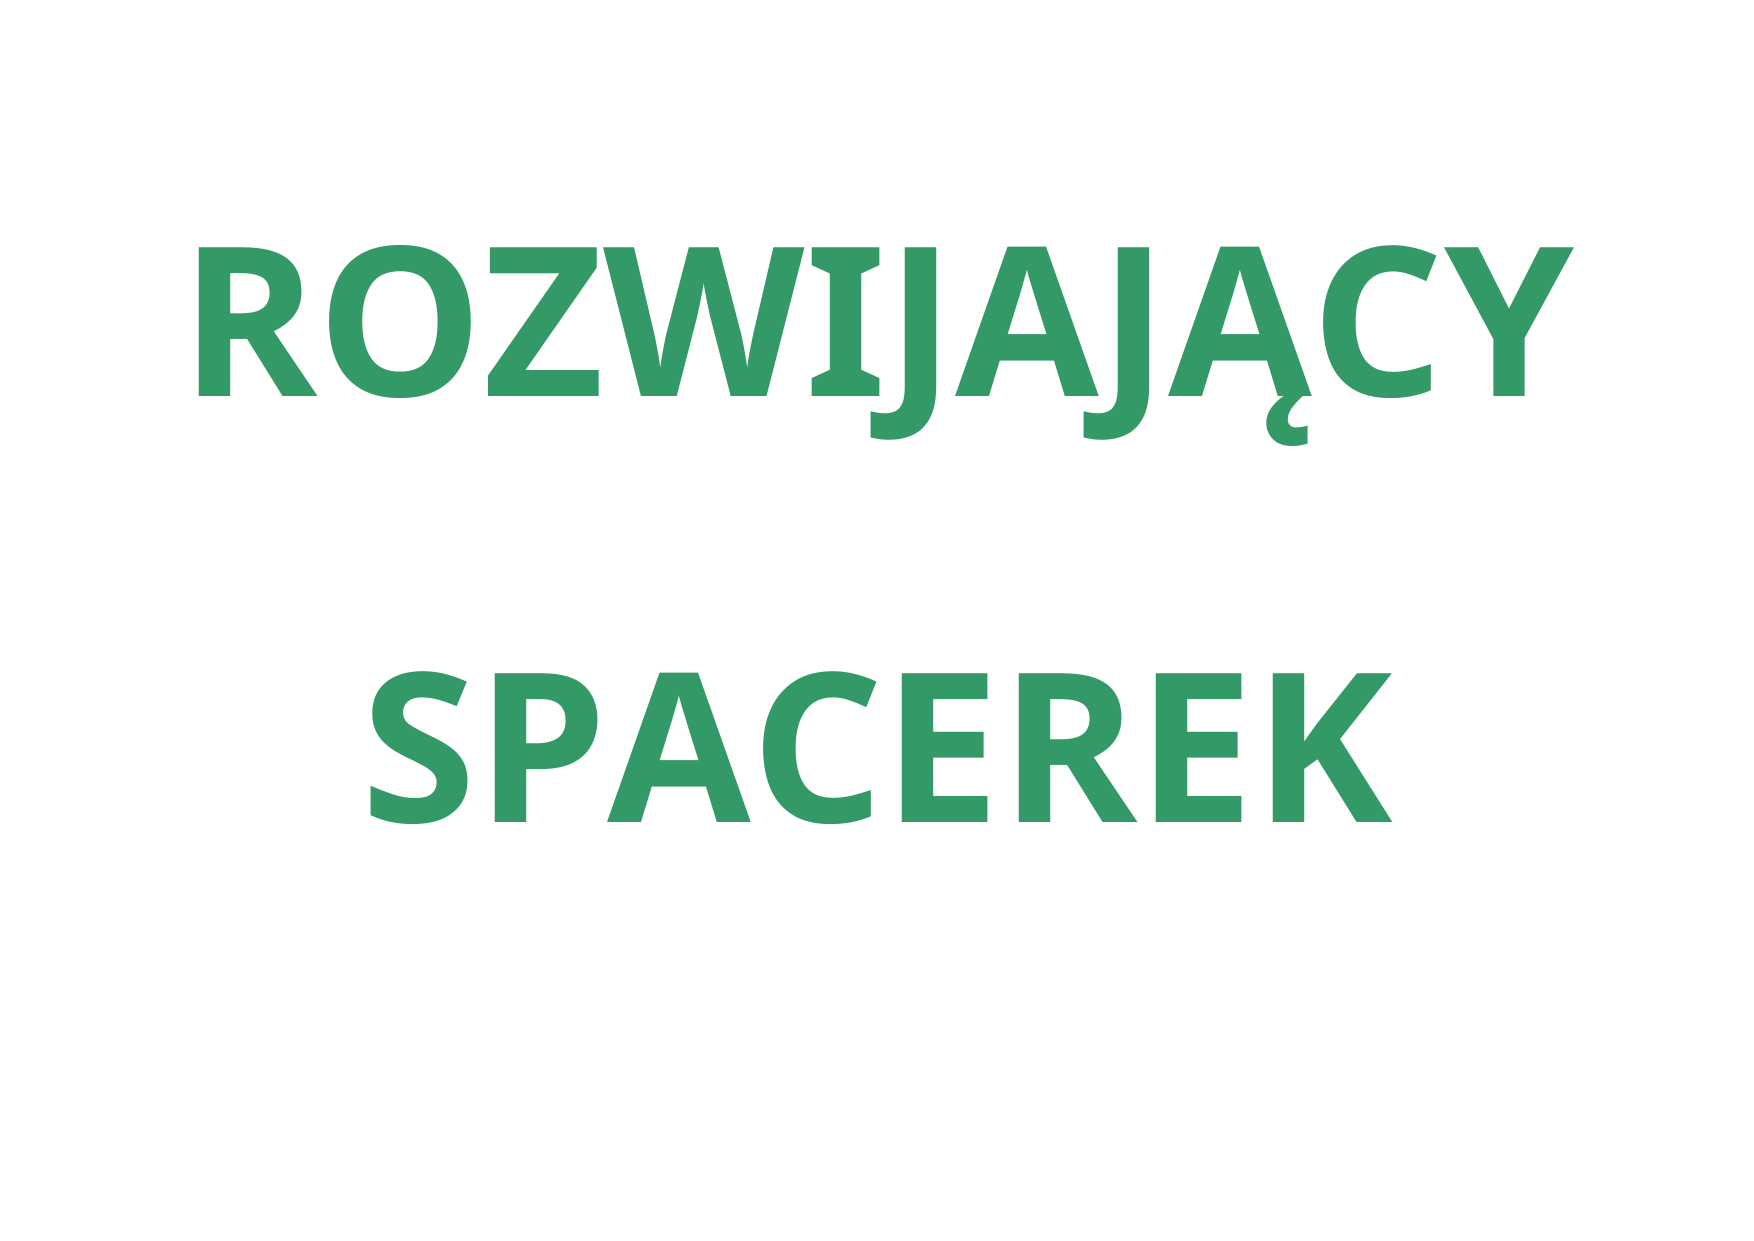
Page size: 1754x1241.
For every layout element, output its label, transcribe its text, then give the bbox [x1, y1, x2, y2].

text ROZWIJAJĄCY [89, 174, 1665, 457]
text SPACEREK [89, 599, 1665, 883]
